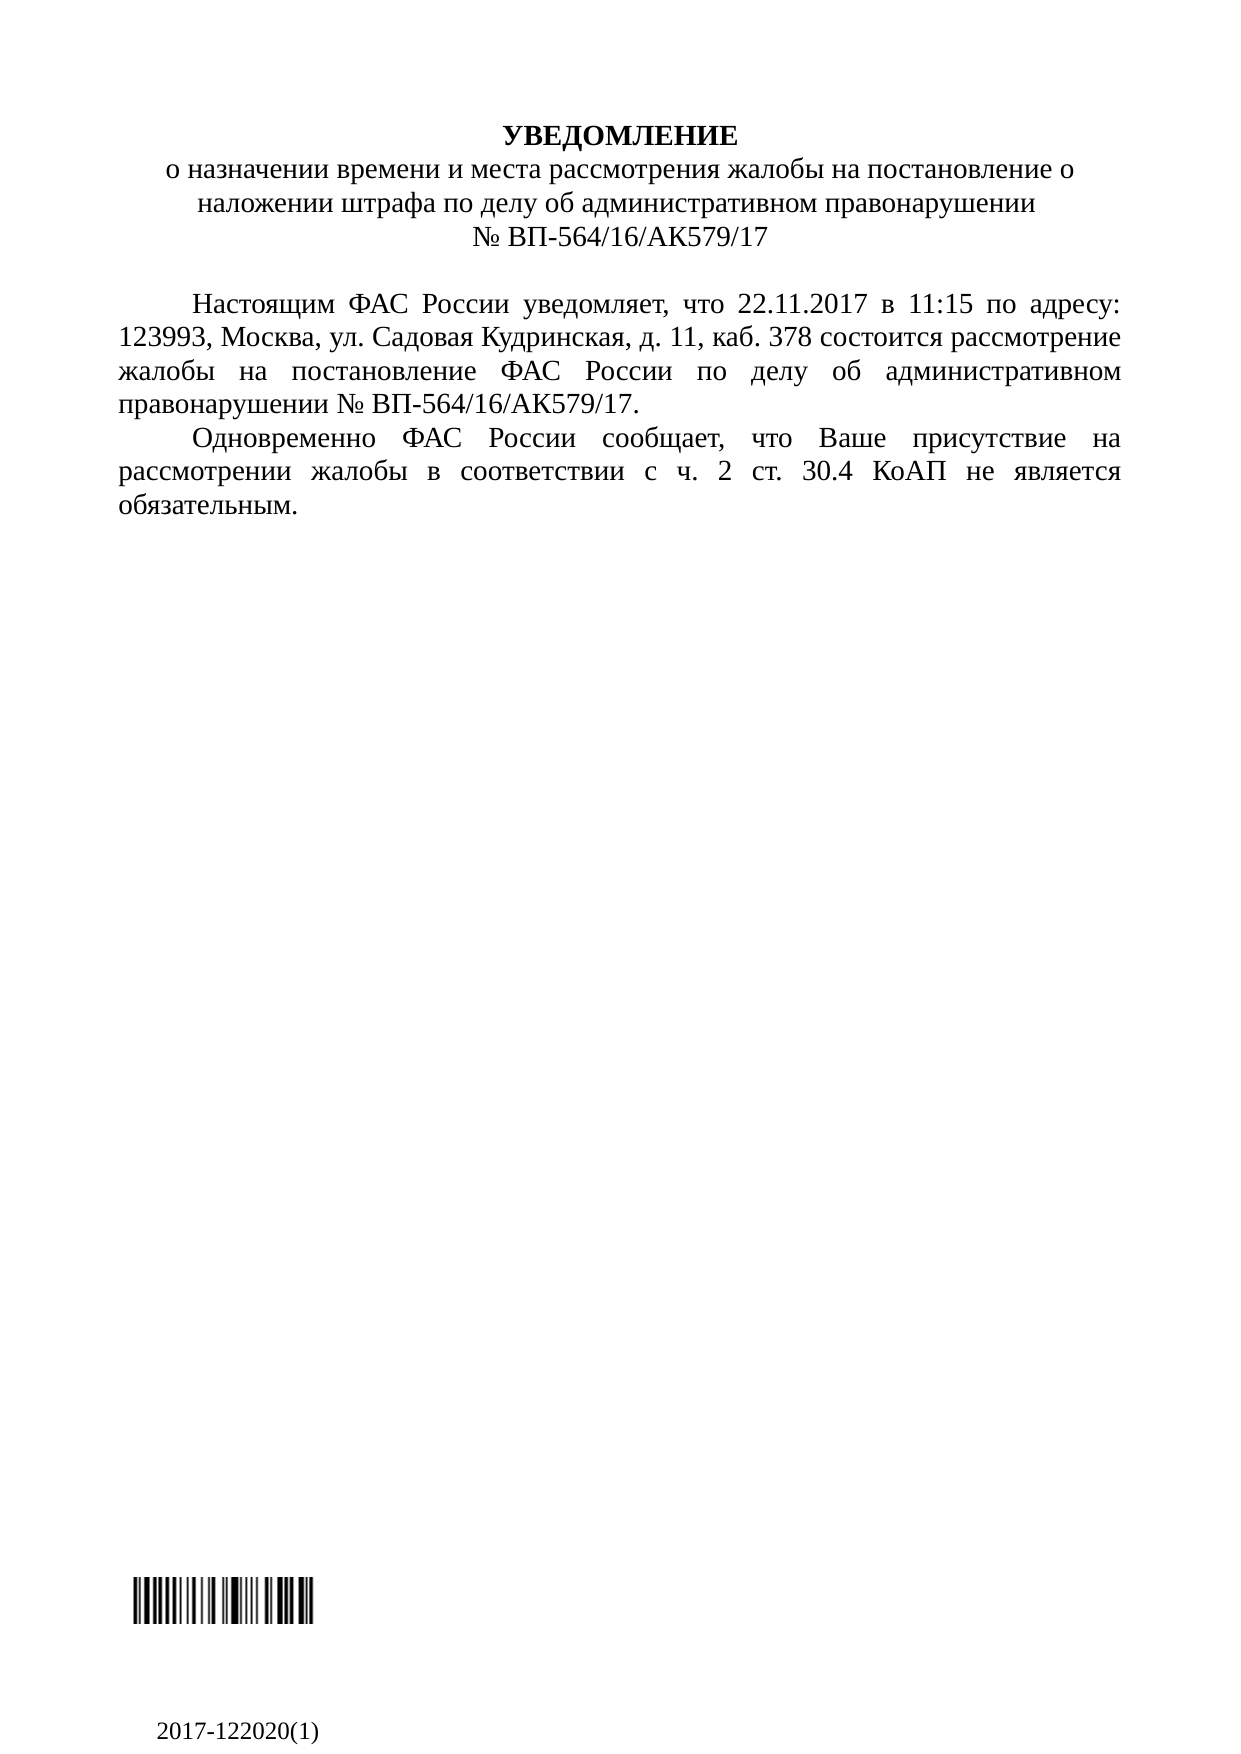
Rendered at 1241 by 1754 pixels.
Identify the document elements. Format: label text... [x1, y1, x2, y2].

text о назначении времени и места рассмотрения жалобы на постановление о наложении штрафа по делу об административном правонарушении [118, 152, 1122, 219]
text Одновременно ФАС России сообщает, что Ваше присутствие на рассмотрении жалобы в соответствии с ч. 2 ст. 30.4 КоАП не является обязательным. [118, 420, 1122, 521]
text № ВП-564/16/АК579/17 [118, 219, 1122, 252]
text УВЕДОМЛЕНИЕ [118, 118, 1122, 152]
text Настоящим ФАС России уведомляет, что 22.11.2017 в 11:15 по адресу: 123993, Москва, ул. Садовая Кудринская, д. 11, каб. 378 состоится рассмотрение жалобы на постановление ФАС России по делу об административном правонарушении № ВП-564/16/АК579/17. [118, 286, 1122, 420]
picture [118, 1577, 331, 1624]
